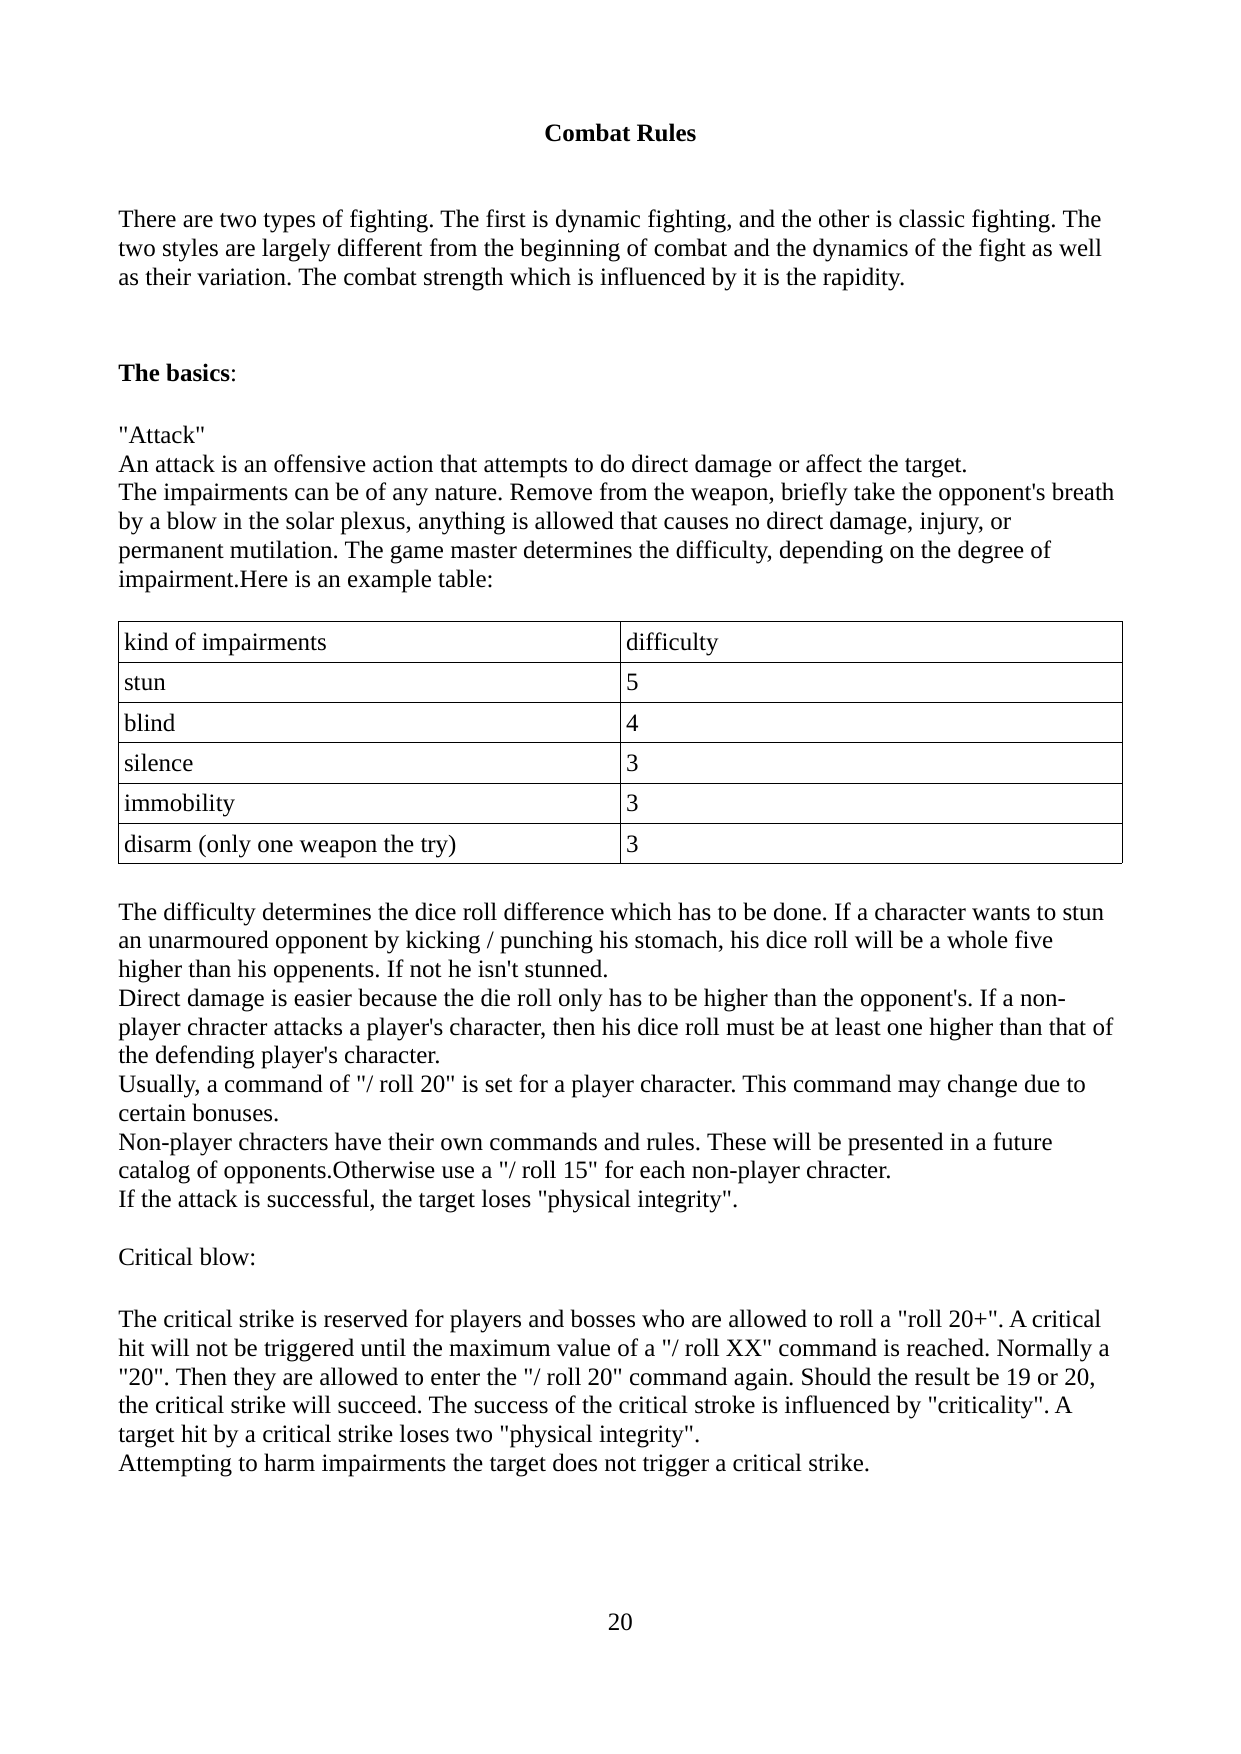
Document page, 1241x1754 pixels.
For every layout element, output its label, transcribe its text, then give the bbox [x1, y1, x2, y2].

table_cell 5 [621, 663, 1122, 702]
table_cell disarm (only one weapon the try) [119, 824, 620, 863]
table_header difficulty [621, 622, 1122, 662]
table_header kind of impairments [119, 622, 620, 662]
text The impairments can be of any nature. Remove from the weapon, briefly take the opponent's breath by a blow in the solar plexus, anything is allowed that causes no direct damage, injury, or permanent mutilation. The game master determines the difficulty, depending on the degree of impairment.Here is an example table: [118, 477, 1122, 621]
table_cell 3 [621, 784, 1122, 823]
text The difficulty determines the dice roll difference which has to be done. If a character wants to stun an unarmoured opponent by kicking / punching his stomach, his dice roll will be a whole five higher than his oppenents. If not he isn't stunned. Direct damage is easier because the die roll only has to be higher than the opponent's. If a non-player chracter attacks a player's character, then his dice roll must be at least one higher than that of the defending player's character. Usually, a command of "/ roll 20" is set for a player character. This command may change due to certain bonuses. Non-player chracters have their own commands and rules. These will be presented in a future catalog of opponents.Otherwise use a "/ roll 15" for each non-player chracter. If the attack is successful, the target loses "physical integrity". [118, 864, 1122, 1213]
text The critical strike is reserved for players and bosses who are allowed to roll a "roll 20+". A critical hit will not be triggered until the maximum value of a "/ roll XX" command is reached. Normally a "20". Then they are allowed to enter the "/ roll 20" command again. Should the result be 19 or 20, the critical strike will succeed. The success of the critical stroke is influenced by "criticality". A target hit by a critical strike loses two "physical integrity". Attempting to harm impairments the target does not trigger a critical strike. [118, 1304, 1122, 1477]
table_cell blind [119, 703, 620, 742]
table_cell 4 [621, 703, 1122, 742]
table_cell 3 [621, 743, 1122, 782]
table_cell 3 [621, 824, 1122, 863]
table_cell silence [119, 743, 620, 782]
text The basics: "Attack" [118, 324, 1122, 449]
text There are two types of fighting. The first is dynamic fighting, and the other is classic fighting. The two styles are largely different from the beginning of combat and the dynamics of the fight as well as their variation. The combat strength which is influenced by it is the rapidity. [118, 204, 1122, 324]
table_cell immobility [119, 784, 620, 823]
text An attack is an offensive action that attempts to do direct damage or affect the target. [118, 449, 1122, 477]
text Critical blow: [118, 1242, 1122, 1304]
text Combat Rules [118, 118, 1122, 147]
table_cell stun [119, 663, 620, 702]
